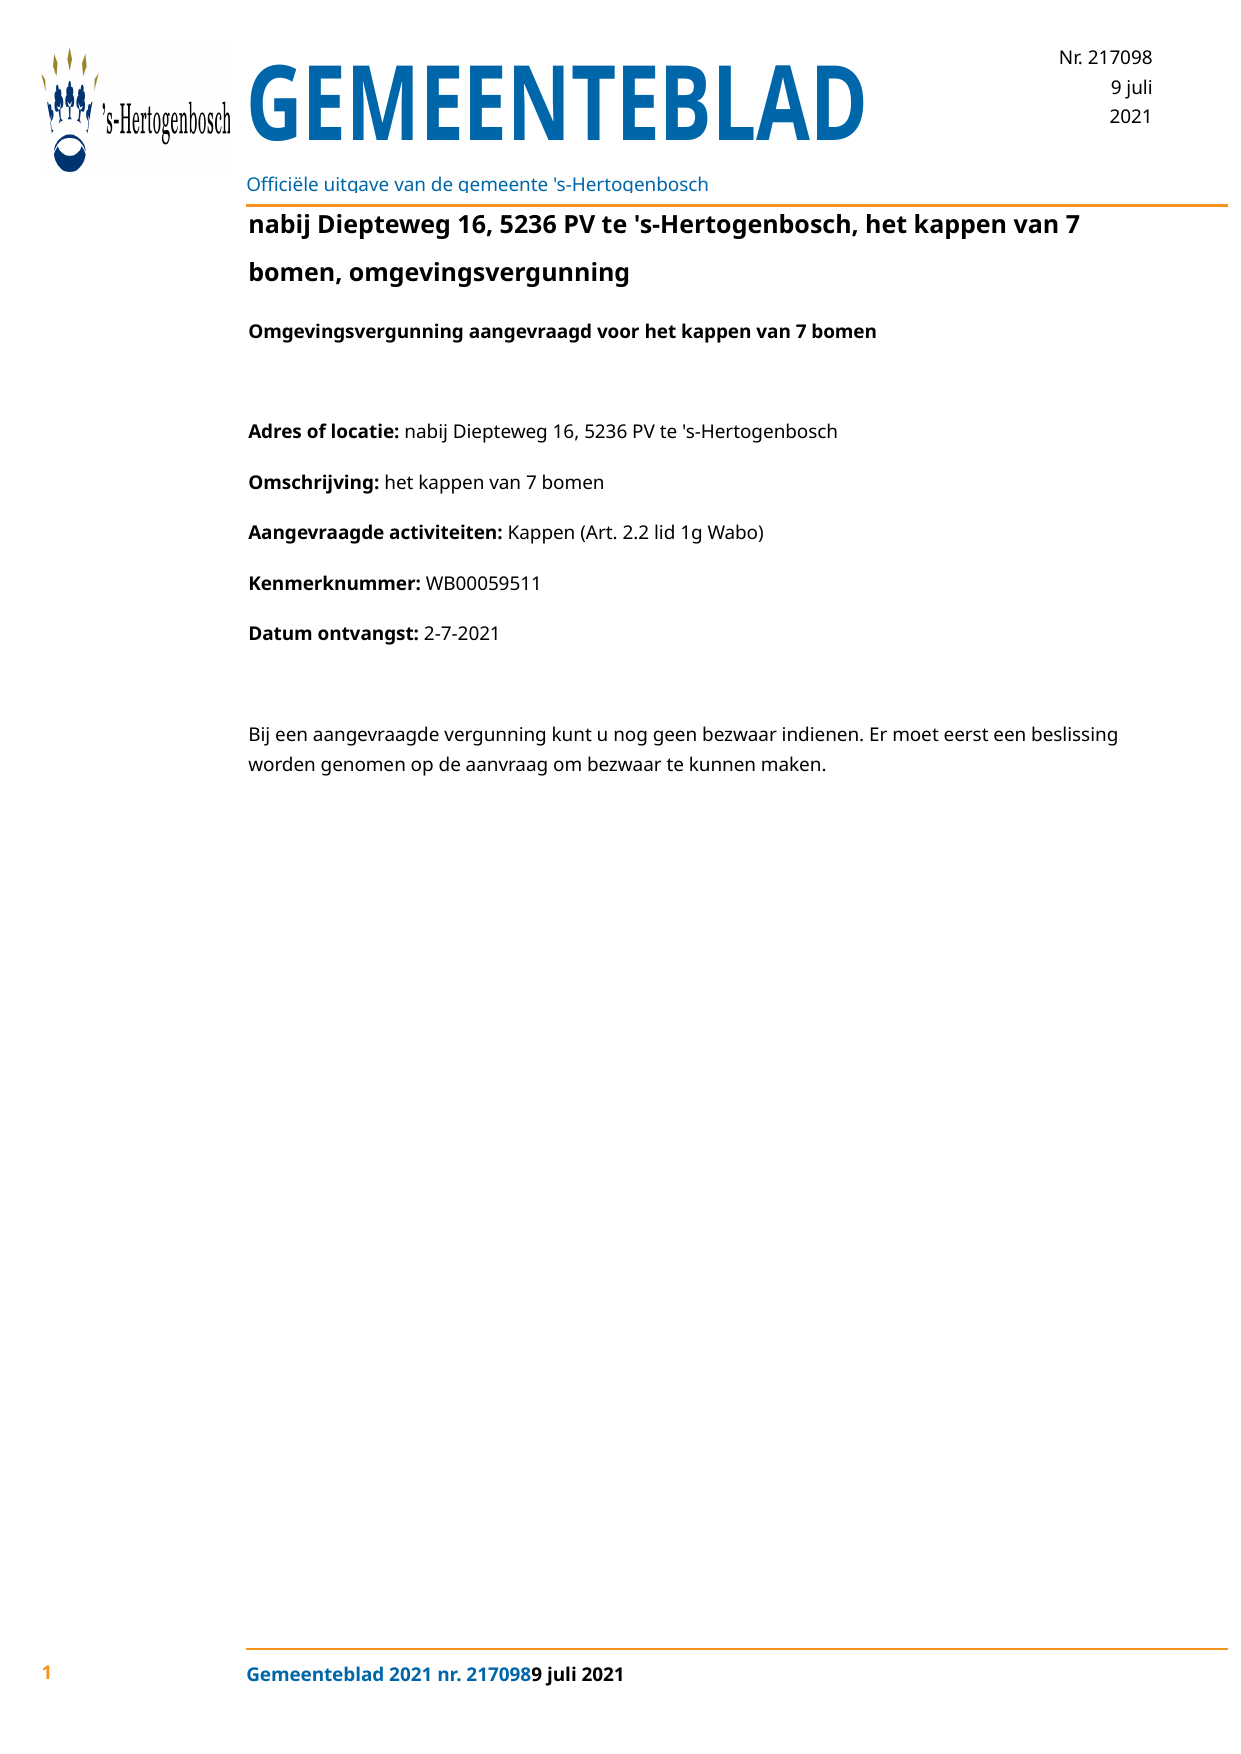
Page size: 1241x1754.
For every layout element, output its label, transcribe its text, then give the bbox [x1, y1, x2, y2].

text Datum ontvangst: 2-7-2021 [248, 620, 1152, 646]
text Aangevraagde activiteiten: Kappen (Art. 2.2 lid 1g Wabo) [248, 519, 1152, 545]
picture [41, 47, 231, 172]
text Bij een aangevraagde vergunning kunt u nog geen bezwaar indienen. Er moet eerst een beslissing worden genomen op de aanvraag om bezwaar te kunnen maken. [248, 721, 1152, 777]
text Omgevingsvergunning aangevraagd voor het kappen van 7 bomen [248, 318, 1152, 344]
text Omschrijving: het kappen van 7 bomen [248, 469, 1152, 495]
text Adres of locatie: nabij Diepteweg 16, 5236 PV te 's-Hertogenbosch [248, 419, 1152, 444]
text Kenmerknummer: WB00059511 [248, 570, 1152, 596]
text nabij Diepteweg 16, 5236 PV te 's-Hertogenbosch, het kappen van 7 bomen, omgevingsvergunning [248, 207, 1152, 288]
